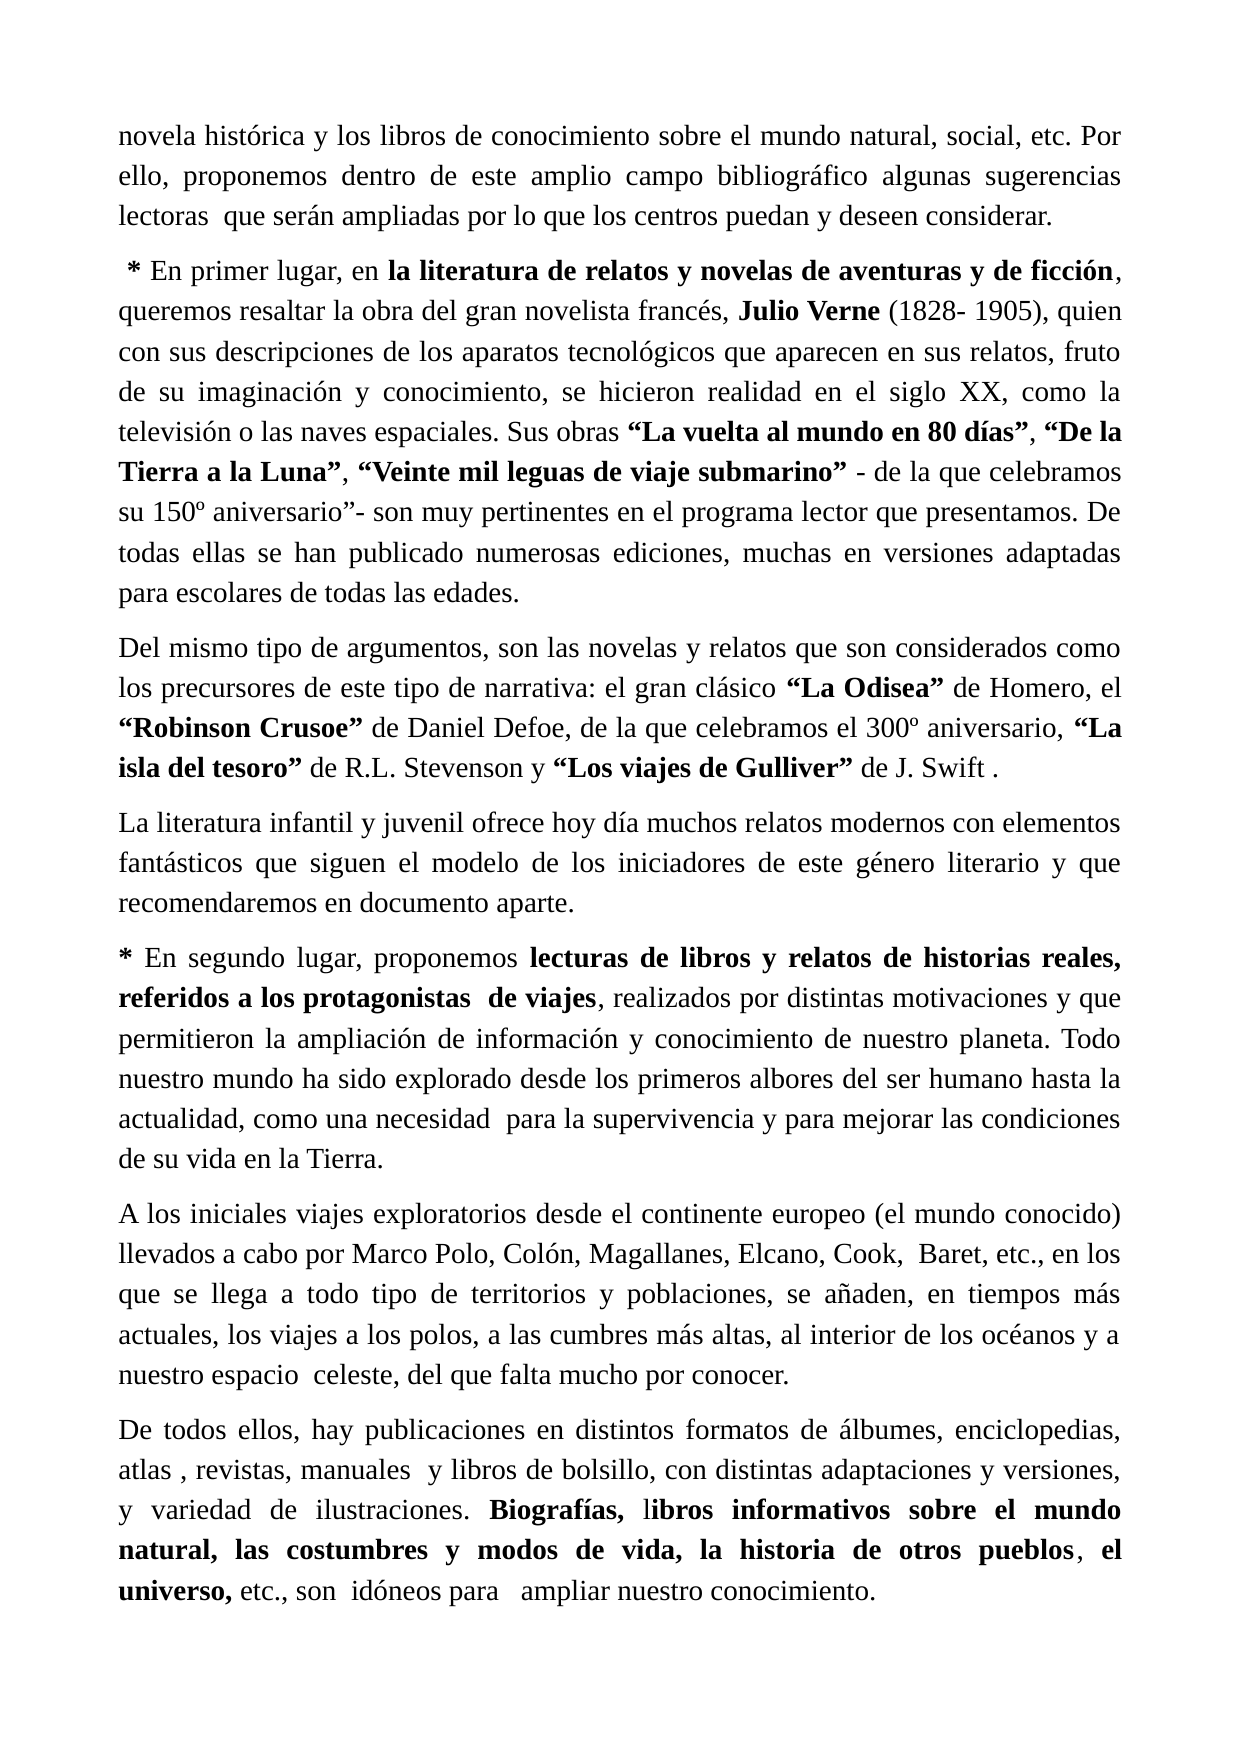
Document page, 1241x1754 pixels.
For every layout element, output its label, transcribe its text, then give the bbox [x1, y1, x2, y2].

text La literatura infantil y juvenil ofrece hoy día muchos relatos modernos con elementos fantásticos que siguen el modelo de los iniciadores de este género literario y que recomendaremos en documento aparte. [118, 805, 1122, 919]
text Del mismo tipo de argumentos, son las novelas y relatos que son considerados como los precursores de este tipo de narrativa: el gran clásico “La Odisea” de Homero, el “Robinson Crusoe” de Daniel Defoe, de la que celebramos el 300º aniversario, “La isla del tesoro” de R.L. Stevenson y “Los viajes de Gulliver” de J. Swift . [118, 630, 1122, 784]
text * En segundo lugar, proponemos lecturas de libros y relatos de historias reales, referidos a los protagonistas de viajes, realizados por distintas motivaciones y que permitieron la ampliación de información y conocimiento de nuestro planeta. Todo nuestro mundo ha sido explorado desde los primeros albores del ser humano hasta la actualidad, como una necesidad para la supervivencia y para mejorar las condiciones de su vida en la Tierra. [118, 940, 1122, 1175]
text novela histórica y los libros de conocimiento sobre el mundo natural, social, etc. Por ello, proponemos dentro de este amplio campo bibliográfico algunas sugerencias lectoras que serán ampliadas por lo que los centros puedan y deseen considerar. [118, 118, 1122, 232]
text A los iniciales viajes exploratorios desde el continente europeo (el mundo conocido) llevados a cabo por Marco Polo, Colón, Magallanes, Elcano, Cook, Baret, etc., en los que se llega a todo tipo de territorios y poblaciones, se añaden, en tiempos más actuales, los viajes a los polos, a las cumbres más altas, al interior de los océanos y a nuestro espacio celeste, del que falta mucho por conocer. [118, 1196, 1122, 1391]
text De todos ellos, hay publicaciones en distintos formatos de álbumes, enciclopedias, atlas , revistas, manuales y libros de bolsillo, con distintas adaptaciones y versiones, y variedad de ilustraciones. Biografías, libros informativos sobre el mundo natural, las costumbres y modos de vida, la historia de otros pueblos, el universo, etc., son idóneos para ampliar nuestro conocimiento. [118, 1412, 1122, 1606]
text * En primer lugar, en la literatura de relatos y novelas de aventuras y de ficción, queremos resaltar la obra del gran novelista francés, Julio Verne (1828- 1905), quien con sus descripciones de los aparatos tecnológicos que aparecen en sus relatos, fruto de su imaginación y conocimiento, se hicieron realidad en el siglo XX, como la televisión o las naves espaciales. Sus obras “La vuelta al mundo en 80 días”, “De la Tierra a la Luna”, “Veinte mil leguas de viaje submarino” - de la que celebramos su 150º aniversario”- son muy pertinentes en el programa lector que presentamos. De todas ellas se han publicado numerosas ediciones, muchas en versiones adaptadas para escolares de todas las edades. [118, 253, 1122, 608]
